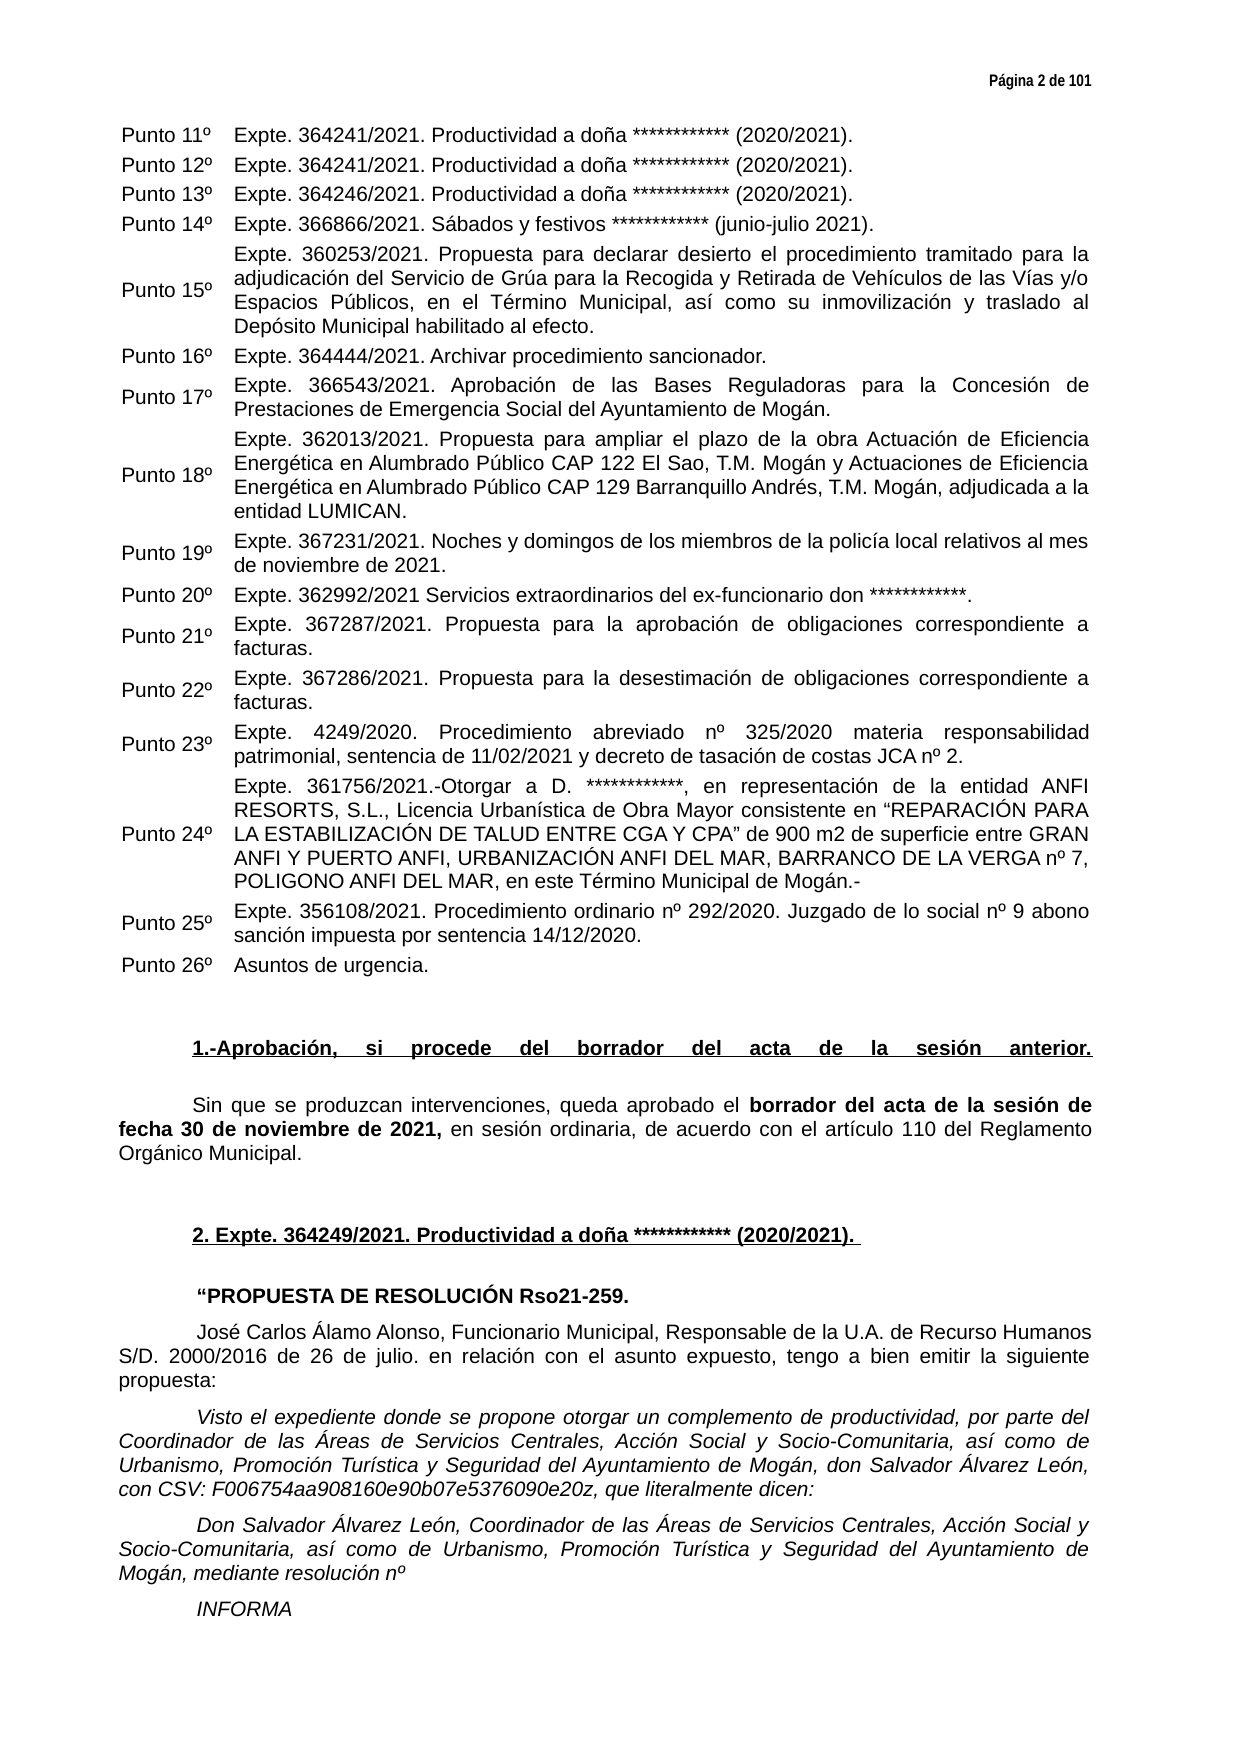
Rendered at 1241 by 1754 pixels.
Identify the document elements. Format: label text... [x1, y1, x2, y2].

text Visto el expediente donde se propone otorgar un complemento de productividad, por parte del Coordinador de las Áreas de Servicios Centrales, Acción Social y Socio-Comunitaria, así como de Urbanismo, Promoción Turística y Seguridad del Ayuntamiento de Mogán, don Salvador Álvarez León, con CSV: F006754aa908160e90b07e5376090e20z, que literalmente dicen: [118, 1404, 1092, 1500]
table_cell Expte. 362992/2021 Servicios extraordinarios del ex-funcionario don ************. [231, 580, 1093, 609]
table_cell Expte. 364246/2021. Productividad a doña ************ (2020/2021). [231, 179, 1093, 209]
table_cell Expte. 362013/2021. Propuesta para ampliar el plazo de la obra Actuación de Eficiencia Energética en Alumbrado Público CAP 122 El Sao, T.M. Mogán y Actuaciones de Eficiencia Energética en Alumbrado Público CAP 129 Barranquillo Andrés, T.M. Mogán, adjudicada a la entidad LUMICAN. [231, 424, 1093, 526]
table_cell Punto 15º [118, 239, 231, 341]
table_cell Expte. 4249/2020. Procedimiento abreviado nº 325/2020 materia responsabilidad patrimonial, sentencia de 11/02/2021 y decreto de tasación de costas JCA nº 2. [231, 717, 1093, 771]
table_cell Punto 11º [118, 120, 231, 149]
table_cell Punto 25º [118, 896, 231, 950]
table_cell Punto 20º [118, 580, 231, 609]
table_cell Punto 26º [118, 950, 231, 980]
table_cell Punto 12º [118, 150, 231, 179]
table_cell Punto 16º [118, 341, 231, 370]
table_cell Expte. 364241/2021. Productividad a doña ************ (2020/2021). [231, 120, 1093, 149]
table_cell Expte. 364444/2021. Archivar procedimiento sancionador. [231, 341, 1093, 370]
table_cell Punto 24º [118, 771, 231, 896]
text José Carlos Álamo Alonso, Funcionario Municipal, Responsable de la U.A. de Recurso Humanos S/D. 2000/2016 de 26 de julio. en relación con el asunto expuesto, tengo a bien emitir la siguiente propuesta: [118, 1320, 1092, 1392]
table_cell Punto 21º [118, 609, 231, 663]
text INFORMA [118, 1597, 1092, 1621]
table_cell Expte. 367231/2021. Noches y domingos de los miembros de la policía local relativos al mes de noviembre de 2021. [231, 526, 1093, 579]
table_cell Expte. 367286/2021. Propuesta para la desestimación de obligaciones correspondiente a facturas. [231, 663, 1093, 717]
table_cell Punto 17º [118, 370, 231, 424]
table_cell Asuntos de urgencia. [231, 950, 1093, 980]
table_cell Expte. 356108/2021. Procedimiento ordinario nº 292/2020. Juzgado de lo social nº 9 abono sanción impuesta por sentencia 14/12/2020. [231, 896, 1093, 950]
text 2. Expte. 364249/2021. Productividad a doña ************ (2020/2021). [118, 1223, 1092, 1247]
table_cell Punto 19º [118, 526, 231, 579]
table_cell Expte. 360253/2021. Propuesta para declarar desierto el procedimiento tramitado para la adjudicación del Servicio de Grúa para la Recogida y Retirada de Vehículos de las Vías y/o Espacios Públicos, en el Término Municipal, así como su inmovilización y traslado al Depósito Municipal habilitado al efecto. [231, 239, 1093, 341]
text Don Salvador Álvarez León, Coordinador de las Áreas de Servicios Centrales, Acción Social y Socio-Comunitaria, así como de Urbanismo, Promoción Turística y Seguridad del Ayuntamiento de Mogán, mediante resolución nº [118, 1513, 1092, 1585]
table_cell Expte. 366543/2021. Aprobación de las Bases Reguladoras para la Concesión de Prestaciones de Emergencia Social del Ayuntamiento de Mogán. [231, 370, 1093, 424]
table_cell Expte. 364241/2021. Productividad a doña ************ (2020/2021). [231, 150, 1093, 179]
text 1.-Aprobación, si procede del borrador del acta de la sesión anterior. [118, 1035, 1092, 1081]
table_cell Punto 13º [118, 179, 231, 209]
text “PROPUESTA DE RESOLUCIÓN Rso21-259. [118, 1284, 1092, 1308]
text Sin que se produzcan intervenciones, queda aprobado el borrador del acta de la sesión de fecha 30 de noviembre de 2021, en sesión ordinaria, de acuerdo con el artículo 110 del Reglamento Orgánico Municipal. [118, 1093, 1092, 1165]
table_cell Expte. 366866/2021. Sábados y festivos ************ (junio-julio 2021). [231, 209, 1093, 239]
table_cell Punto 23º [118, 717, 231, 771]
table_cell Expte. 367287/2021. Propuesta para la aprobación de obligaciones correspondiente a facturas. [231, 609, 1093, 663]
table_cell Expte. 361756/2021.-Otorgar a D. ************, en representación de la entidad ANFI RESORTS, S.L., Licencia Urbanística de Obra Mayor consistente en “REPARACIÓN PARA LA ESTABILIZACIÓN DE TALUD ENTRE CGA Y CPA” de 900 m2 de superficie entre GRAN ANFI Y PUERTO ANFI, URBANIZACIÓN ANFI DEL MAR, BARRANCO DE LA VERGA nº 7, POLIGONO ANFI DEL MAR, en este Término Municipal de Mogán.- [231, 771, 1093, 896]
table_cell Punto 18º [118, 424, 231, 526]
table_cell Punto 14º [118, 209, 231, 239]
table_cell Punto 22º [118, 663, 231, 717]
